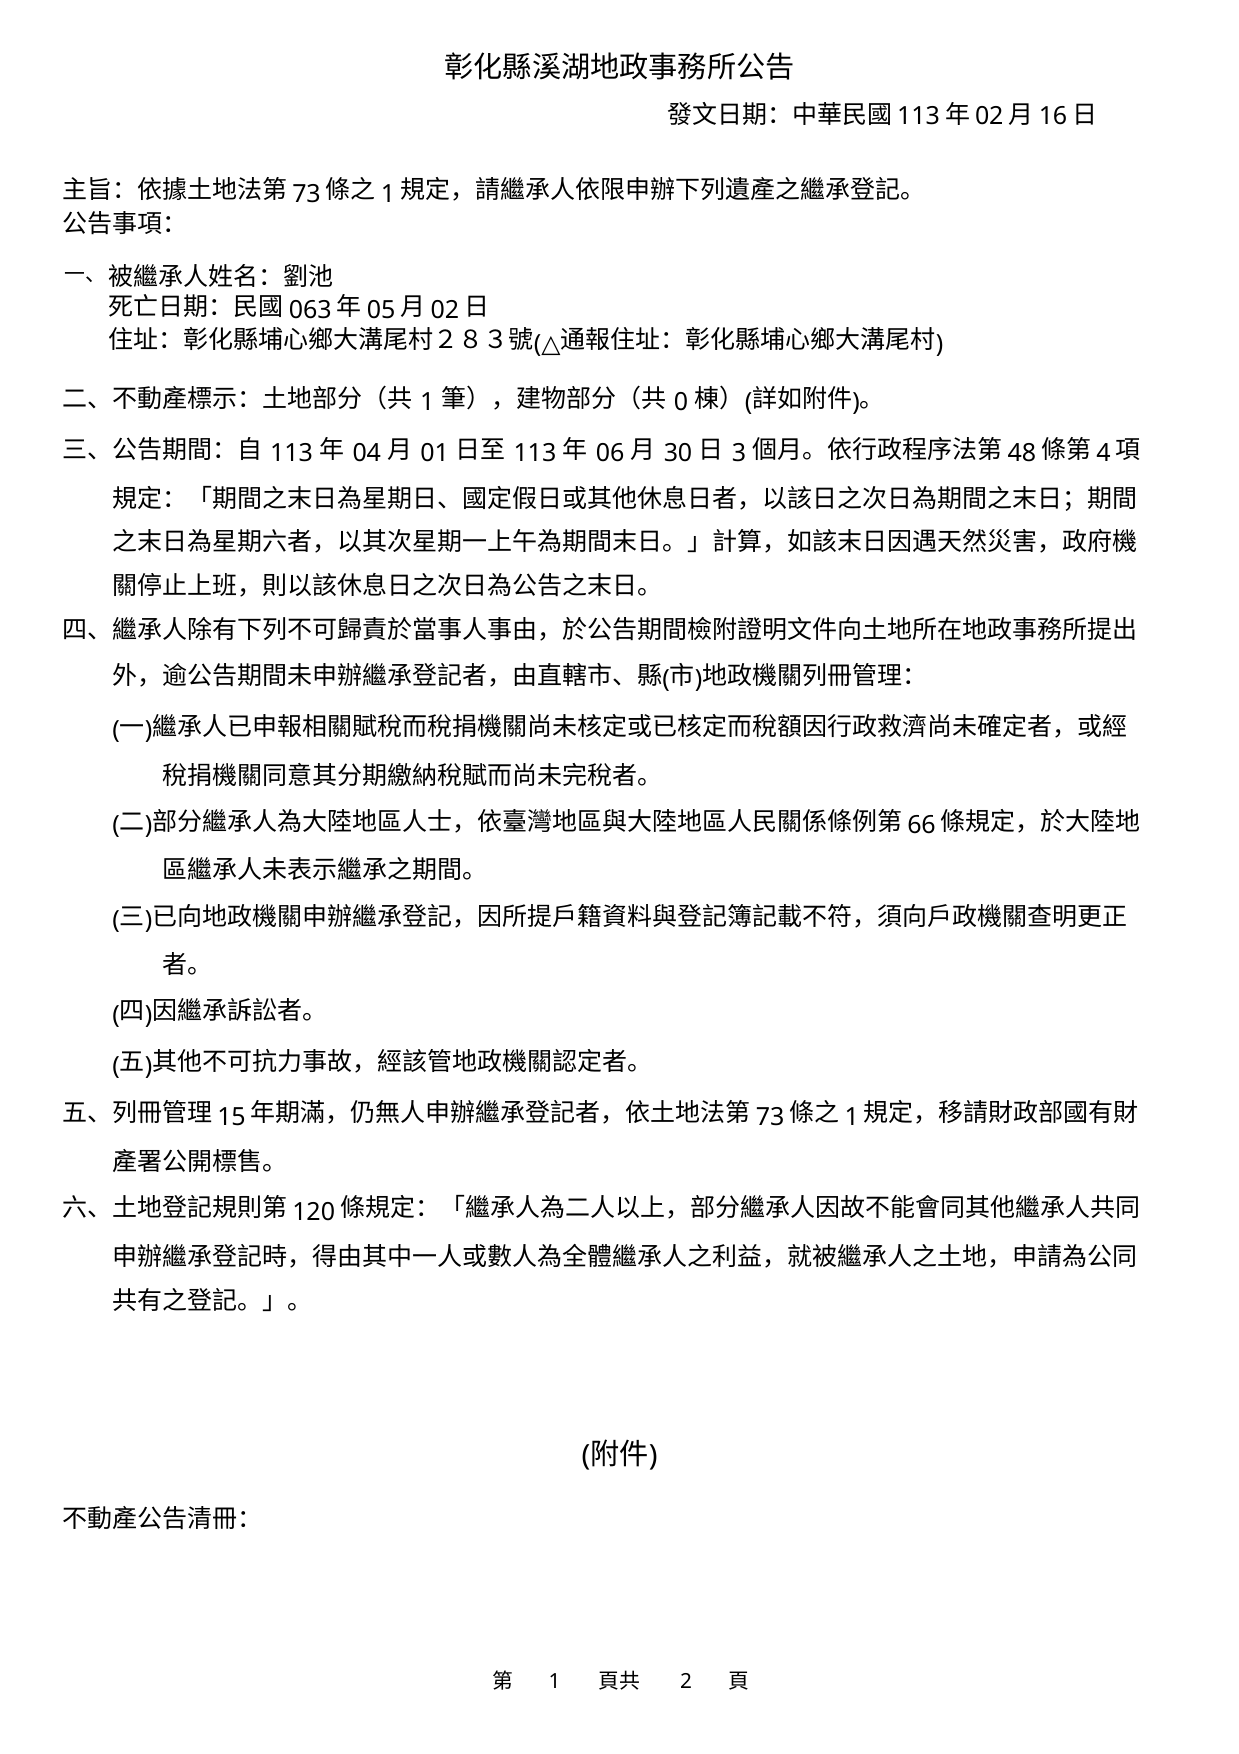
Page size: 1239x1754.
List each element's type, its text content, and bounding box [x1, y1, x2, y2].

table_cell [109, 1661, 482, 1701]
table_cell [0, 314, 62, 384]
table_header [667, 0, 718, 41]
table_header [1177, 0, 1239, 41]
table_cell [1177, 1661, 1239, 1701]
table_cell [62, 1557, 109, 1661]
table_cell [718, 1557, 759, 1661]
table_cell [653, 95, 667, 135]
table_cell [759, 1557, 1177, 1661]
table_header [523, 0, 585, 41]
table_cell [0, 135, 62, 176]
table_cell [483, 95, 523, 135]
table_cell [483, 1383, 523, 1423]
table_cell [653, 135, 667, 176]
table_cell [0, 1661, 62, 1701]
table_header [759, 0, 1177, 41]
table_cell [759, 135, 1177, 176]
table_cell [62, 135, 109, 176]
table_cell 一、 [62, 263, 109, 313]
table_cell 主旨：依據土地法第73條之1規定，請繼承人依限申辦下列遺產之繼承登記。 公告事項： [62, 176, 1177, 262]
table_cell [0, 1383, 62, 1423]
table_cell 發文日期：中華民國113年02月16日 [667, 95, 1177, 135]
table_cell [759, 1661, 1177, 1701]
table_cell 1 [523, 1661, 585, 1701]
table_header [0, 0, 62, 41]
table_cell [523, 95, 585, 135]
table_header [62, 0, 109, 41]
table_cell 第 [483, 1661, 523, 1701]
table_cell [62, 95, 109, 135]
table_cell [109, 1383, 482, 1423]
table_cell [1177, 314, 1239, 384]
table_cell [759, 1383, 1177, 1423]
table_cell [585, 95, 653, 135]
table_header [483, 0, 523, 41]
table_cell [1177, 1485, 1239, 1557]
table_cell [718, 1383, 759, 1423]
table_cell [1177, 41, 1239, 94]
table_cell [667, 1557, 718, 1661]
table_header [718, 0, 759, 41]
table_cell [1177, 1383, 1239, 1423]
table_cell [62, 1383, 109, 1423]
table_cell [523, 135, 585, 176]
table_cell [1177, 176, 1239, 246]
table_cell [0, 1557, 62, 1661]
table_header [585, 0, 653, 41]
table_cell [109, 95, 482, 135]
table_cell [0, 176, 62, 246]
table_cell 頁 [718, 1661, 759, 1701]
table_cell [1177, 263, 1239, 313]
table_cell [585, 1557, 653, 1661]
table_cell [667, 135, 718, 176]
table_cell [109, 135, 482, 176]
table_cell [0, 1424, 62, 1485]
table_cell [585, 1383, 653, 1423]
table_cell [0, 384, 62, 1383]
table_cell 彰化縣溪湖地政事務所公告 [62, 41, 1177, 94]
table_cell [0, 246, 62, 262]
table_cell [0, 1485, 62, 1557]
table_cell [62, 1661, 109, 1701]
table_header [653, 0, 667, 41]
table_cell [653, 1557, 667, 1661]
table_cell [1177, 135, 1239, 176]
table_cell 不動產公告清冊： [62, 1485, 1177, 1557]
table_cell [523, 1557, 585, 1661]
table_cell [483, 135, 523, 176]
table_cell [1177, 95, 1239, 135]
table_cell [0, 263, 62, 313]
table_cell [483, 1557, 523, 1661]
table_cell [109, 1557, 482, 1661]
table_cell [1177, 246, 1239, 262]
table_cell [1177, 1424, 1239, 1485]
table_cell [585, 135, 653, 176]
table_cell [718, 135, 759, 176]
table_cell [1177, 384, 1239, 1383]
table_cell [653, 1383, 667, 1423]
table_cell 二、不動產標示：土地部分（共 1 筆），建物部分（共 0 棟）(詳如附件)。 三、公告期間：自 113 年 04 月 01 日至 113 年 06 月 30 日 3 個月。依行政程序法第48條第4項 規定：「期間之末日為星期日、國定假日或其他休息日者，以該日之次日為期間之末日；期間 之末日為星期六者，以其次星期一上午為期間末日。」計算，如該末日因遇天然災害，政府機 關停止上班，則以該休息日之次日為公告之末日。 四、繼承人除有下列不可歸責於當事人事由，於公告期間檢附證明文件向土地所在地政事務所提出 外，逾公告期間未申辦繼承登記者，由直轄市、縣(市)地政機關列冊管理： (一)繼承人已申報相關賦稅而稅捐機關尚未核定或已核定而稅額因行政救濟尚未確定者，或經 稅捐機關同意其分期繳納稅賦而尚未完稅者。 (二)部分繼承人為大陸地區人士，依臺灣地區與大陸地區人民關係條例第66條規定，於大陸地 區繼承人未表示繼承之期間。 (三)已向地政機關申辦繼承登記，因所提戶籍資料與登記簿記載不符，須向戶政機關查明更正 者。 (四)因繼承訴訟者。 (五)其他不可抗力事故，經該管地政機關認定者。 五、列冊管理15年期滿，仍無人申辦繼承登記者，依土地法第73條之1規定，移請財政部國有財 產署公開標售。 六、土地登記規則第120條規定：「繼承人為二人以上，部分繼承人因故不能會同其他繼承人共同 申辦繼承登記時，得由其中一人或數人為全體繼承人之利益，就被繼承人之土地，申請為公同 共有之登記。」。 [62, 384, 1177, 1383]
table_cell 2 [653, 1661, 718, 1701]
table_cell [0, 41, 62, 94]
table_cell [667, 1383, 718, 1423]
table_cell [1177, 1557, 1239, 1661]
table_cell [62, 314, 109, 384]
table_header [109, 0, 482, 41]
table_cell [0, 95, 62, 135]
table_cell (附件) [62, 1424, 1177, 1485]
table_cell 頁共 [585, 1661, 653, 1701]
table_cell [523, 1383, 585, 1423]
table_cell 被繼承人姓名：劉池 死亡日期：民國063年05月02日 住址：彰化縣埔心鄉大溝尾村２８３號(△通報住址：彰化縣埔心鄉大溝尾村) [109, 263, 1177, 384]
